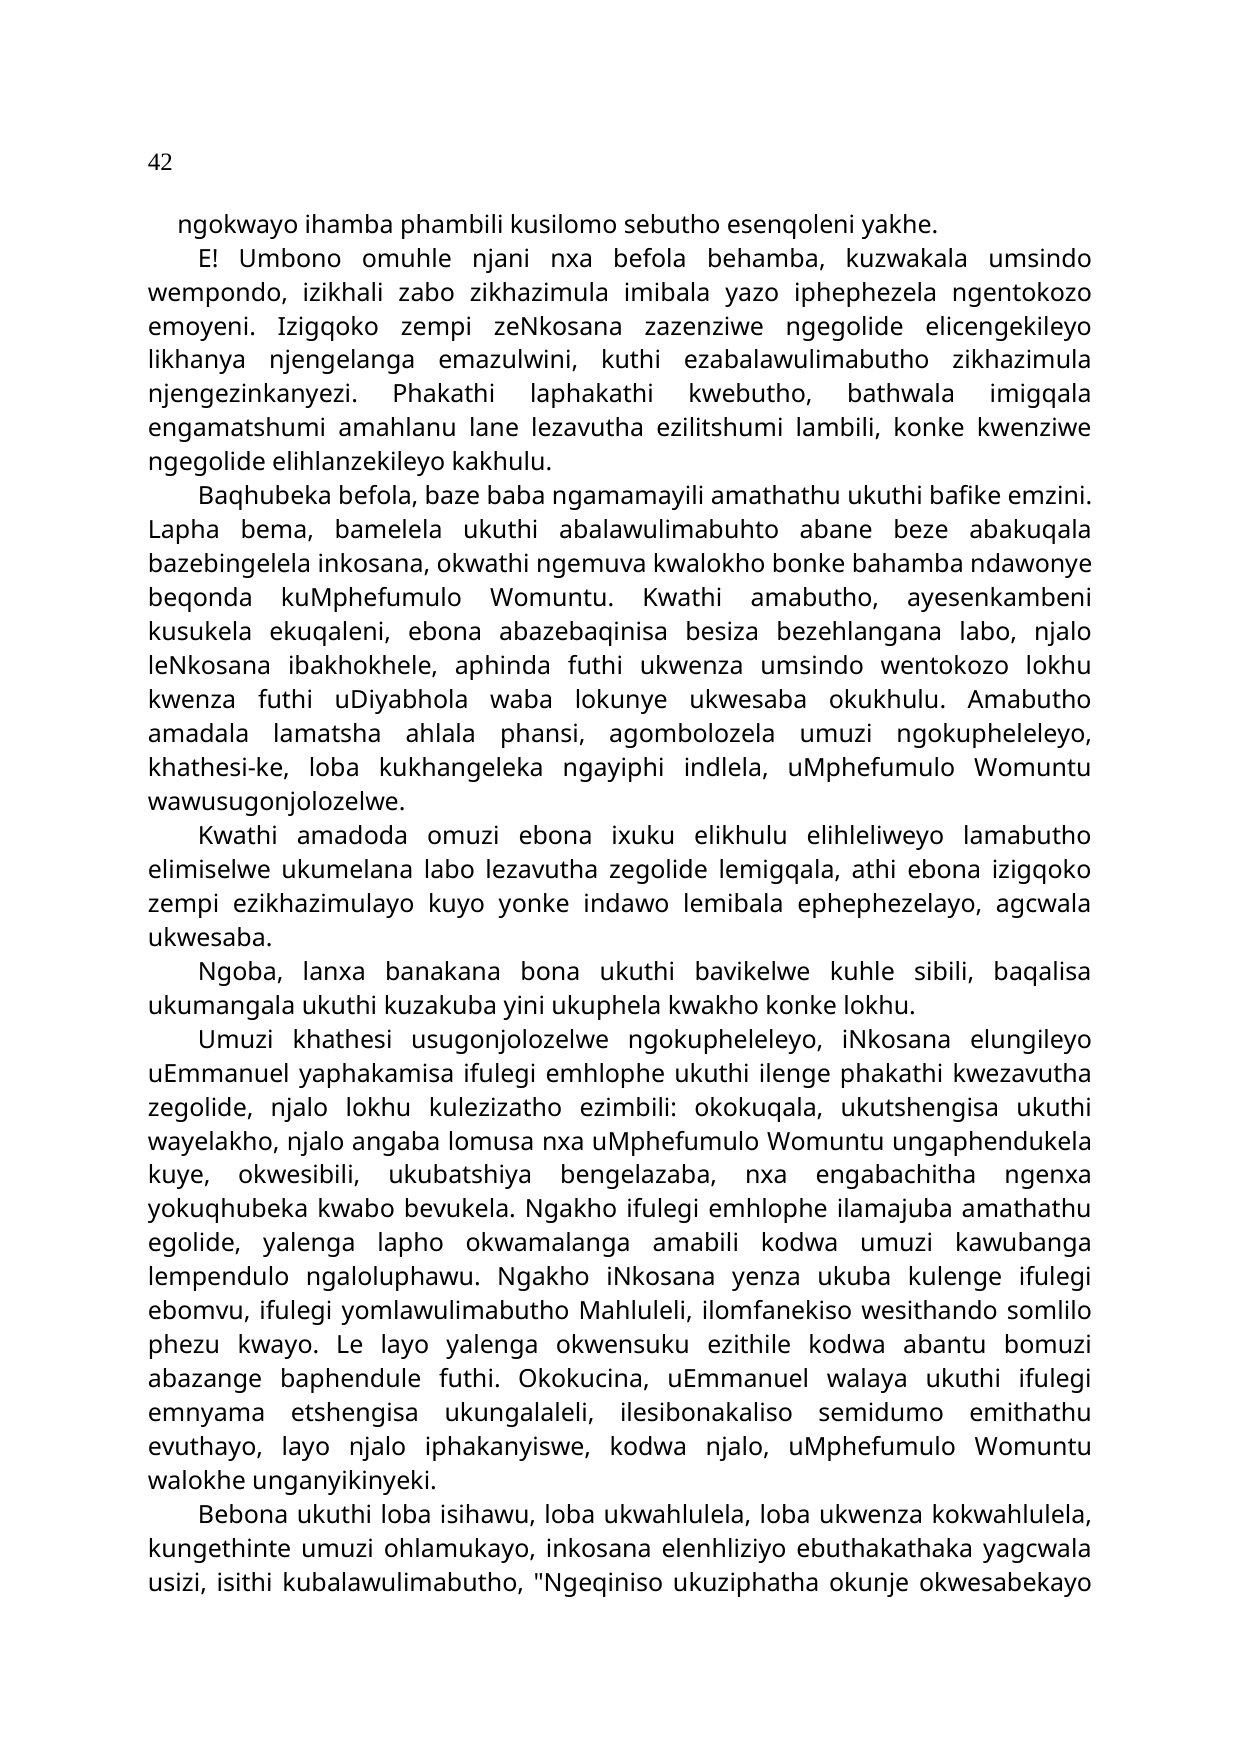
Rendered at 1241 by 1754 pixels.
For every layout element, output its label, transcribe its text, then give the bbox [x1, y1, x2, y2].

text Bebona ukuthi loba isihawu, loba ukwahlulela, loba ukwenza kokwahlulela, kungethinte umuzi ohlamukayo, inkosana elenhliziyo ebuthakathaka yagcwala usizi, isithi kubalawulimabutho, "Ngeqiniso ukuziphatha okunje okwesabekayo [148, 1497, 1093, 1599]
text Umuzi khathesi usugonjolozelwe ngokupheleleyo, iNkosana elungileyo uEmmanuel yaphakamisa ifulegi emhlophe ukuthi ilenge phakathi kwezavutha zegolide, njalo lokhu kulezizatho ezimbili: okokuqala, ukutshengisa ukuthi wayelakho, njalo angaba lomusa nxa uMphefumulo Womuntu ungaphendukela kuye, okwesibili, ukubatshiya bengelazaba, nxa engabachitha ngenxa yokuqhubeka kwabo bevukela. Ngakho ifulegi emhlophe ilamajuba amathathu egolide, yalenga lapho okwamalanga amabili kodwa umuzi kawubanga lempendulo ngaloluphawu. Ngakho iNkosana yenza ukuba kulenge ifulegi ebomvu, ifulegi yomlawulimabutho Mahluleli, ilomfanekiso wesithando somlilo phezu kwayo. Le layo yalenga okwensuku ezithile kodwa abantu bomuzi abazange baphendule futhi. Okokucina, uEmmanuel walaya ukuthi ifulegi emnyama etshengisa ukungalaleli, ilesibonakaliso semidumo emithathu evuthayo, layo njalo iphakanyiswe, kodwa njalo, uMphefumulo Womuntu walokhe unganyikinyeki. [148, 1022, 1093, 1497]
list ngokwayo ihamba phambili kusilomo sebutho esenqoleni yakhe. [148, 207, 1093, 241]
text Baqhubeka befola, baze baba ngamamayili amathathu ukuthi bafike emzini. Lapha bema, bamelela ukuthi abalawulimabuhto abane beze abakuqala bazebingelela inkosana, okwathi ngemuva kwalokho bonke bahamba ndawonye beqonda kuMphefumulo Womuntu. Kwathi amabutho, ayesenkambeni kusukela ekuqaleni, ebona abazebaqinisa besiza bezehlangana labo, njalo leNkosana ibakhokhele, aphinda futhi ukwenza umsindo wentokozo lokhu kwenza futhi uDiyabhola waba lokunye ukwesaba okukhulu. Amabutho amadala lamatsha ahlala phansi, agombolozela umuzi ngokupheleleyo, khathesi-ke, loba kukhangeleka ngayiphi indlela, uMphefumulo Womuntu wawusugonjolozelwe. [148, 478, 1093, 818]
text Kwathi amadoda omuzi ebona ixuku elikhulu elihleliweyo lamabutho elimiselwe ukumelana labo lezavutha zegolide lemigqala, athi ebona izigqoko zempi ezikhazimulayo kuyo yonke indawo lemibala ephephezelayo, agcwala ukwesaba. [148, 818, 1093, 954]
text Ngoba, lanxa banakana bona ukuthi bavikelwe kuhle sibili, baqalisa ukumangala ukuthi kuzakuba yini ukuphela kwakho konke lokhu. [148, 954, 1093, 1022]
text E! Umbono omuhle njani nxa befola behamba, kuzwakala umsindo wempondo, izikhali zabo zikhazimula imibala yazo iphephezela ngentokozo emoyeni. Izigqoko zempi zeNkosana zazenziwe ngegolide elicengekileyo likhanya njengelanga emazulwini, kuthi ezabalawulimabutho zikhazimula njengezinkanyezi. Phakathi laphakathi kwebutho, bathwala imigqala engamatshumi amahlanu lane lezavutha ezilitshumi lambili, konke kwenziwe ngegolide elihlanzekileyo kakhulu. [148, 241, 1093, 478]
